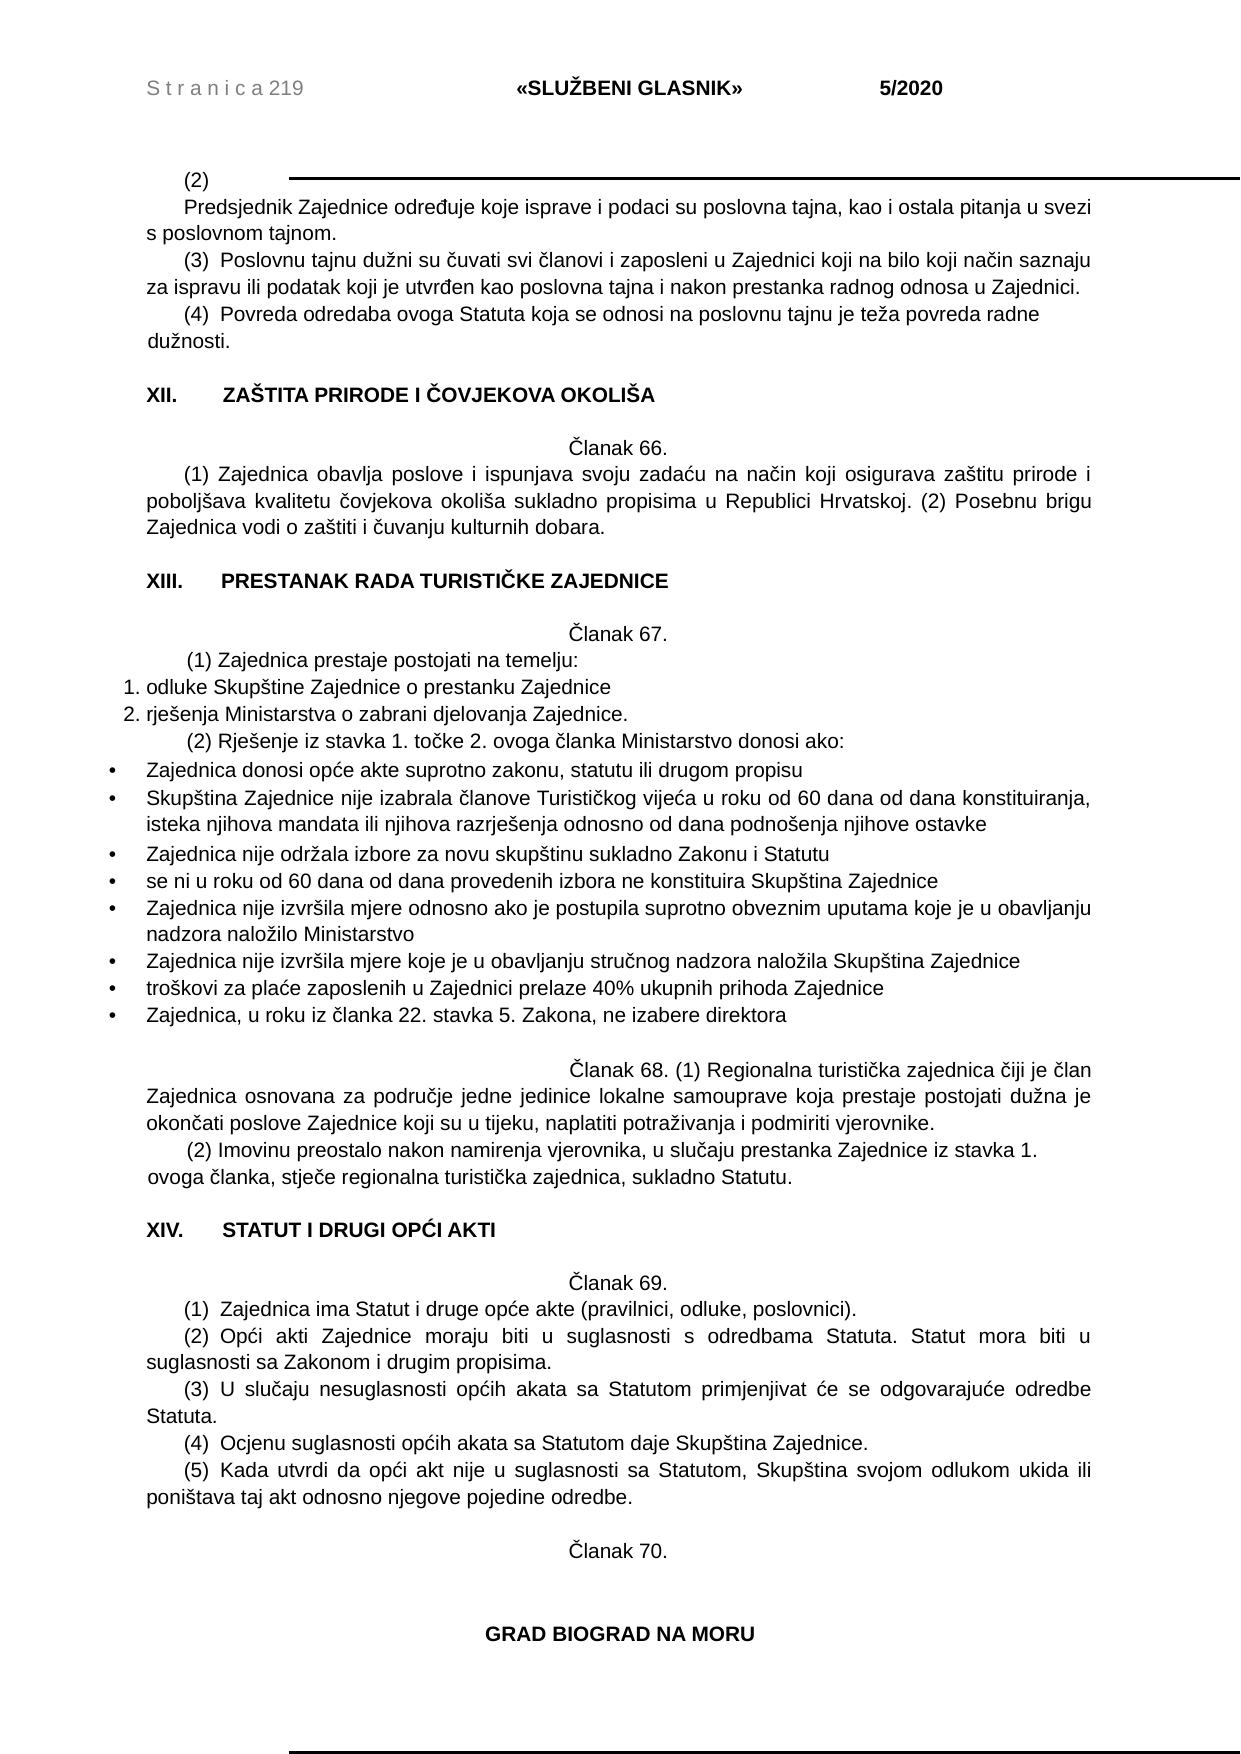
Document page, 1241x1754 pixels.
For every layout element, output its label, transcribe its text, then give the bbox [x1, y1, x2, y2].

list Kada utvrdi da opći akt nije u suglasnosti sa Statutom, Skupština svojom odlukom ukida ili poništava taj akt odnosno njegove pojedine odredbe. [146, 1458, 1093, 1508]
list Opći akti Zajednice moraju biti u suglasnosti s odredbama Statuta. Statut mora biti u suglasnosti sa Zakonom i drugim propisima. [146, 1324, 1093, 1374]
list Zajednica nije izvršila mjere odnosno ako je postupila suprotno obveznim uputama koje je u obavljanju nadzora naložilo Ministarstvo [108, 896, 1093, 946]
list Skupština Zajednice nije izabrala članove Turističkog vijeća u roku od 60 dana od dana konstituiranja, isteka njihova mandata ili njihova razrješenja odnosno od dana podnošenja njihove ostavke [108, 785, 1093, 836]
list Povreda odredaba ovoga Statuta koja se odnosi na poslovnu tajnu je teža povreda radne [146, 302, 1093, 326]
text ovoga članka, stječe regionalna turistička zajednica, sukladno Statutu. [147, 1165, 1093, 1189]
subtitle XIII. PRESTANAK RADA TURISTIČKE ZAJEDNICE [146, 569, 1093, 593]
text dužnosti. [147, 329, 1093, 353]
text (1) Zajednica obavlja poslove i ispunjava svoju zadaću na način koji osigurava zaštitu prirode i poboljšava kvalitetu čovjekova okoliša sukladno propisima u Republici Hrvatskoj. (2) Posebnu brigu Zajednica vodi o zaštiti i čuvanju kulturnih dobara. [146, 462, 1093, 539]
text Članak 70. [159, 1539, 1083, 1563]
text Članak 68. (1) Regionalna turistička zajednica čiji je član Zajednica osnovana za područje jedne jedinice lokalne samouprave koja prestaje postojati dužna je okončati poslove Zajednice koji su u tijeku, naplatiti potraživanja i podmiriti vjerovnike. [146, 1058, 1093, 1135]
text Članak 67. [159, 622, 1083, 646]
text Članak 69. [159, 1271, 1083, 1294]
text (1) Zajednica prestaje postojati na temelju: [186, 648, 1093, 672]
subtitle XIV. STATUT I DRUGI OPĆI AKTI [146, 1218, 1093, 1242]
list U slučaju nesuglasnosti općih akata sa Statutom primjenjivat će se odgovarajuće odredbe Statuta. [146, 1377, 1093, 1428]
list troškovi za plaće zaposlenih u Zajednici prelaze 40% ukupnih prihoda Zajednice [108, 976, 1093, 1000]
list Zajednica nije izvršila mjere koje je u obavljanju stručnog nadzora naložila Skupština Zajednice [108, 949, 1093, 973]
list odluke Skupštine Zajednice o prestanku Zajednice [123, 675, 1093, 699]
text (2) Rješenje iz stavka 1. točke 2. ovoga članka Ministarstvo donosi ako: [186, 729, 1093, 753]
subtitle XII. ZAŠTITA PRIRODE I ČOVJEKOVA OKOLIŠA [146, 383, 1093, 407]
text (2) Imovinu preostalo nakon namirenja vjerovnika, u slučaju prestanka Zajednice iz stavka 1. [186, 1138, 1093, 1162]
list Zajednica ima Statut i druge opće akte (pravilnici, odluke, poslovnici). [146, 1297, 1093, 1321]
list Zajednica donosi opće akte suprotno zakonu, statutu ili drugom propisu [108, 758, 1093, 782]
list Predsjednik Zajednice određuje koje isprave i podaci su poslovna tajna, kao i ostala pitanja u svezi s poslovnom tajnom. [146, 168, 1093, 245]
list se ni u roku od 60 dana od dana provedenih izbora ne konstituira Skupština Zajednice [108, 868, 1093, 892]
list Poslovnu tajnu dužni su čuvati svi članovi i zaposleni u Zajednici koji na bilo koji način saznaju za ispravu ili podatak koji je utvrđen kao poslovna tajna i nakon prestanka radnog odnosa u Zajednici. [146, 248, 1093, 299]
text Članak 66. [159, 436, 1083, 460]
list Ocjenu suglasnosti općih akata sa Statutom daje Skupština Zajednice. [146, 1431, 1093, 1455]
list Zajednica nije održala izbore za novu skupštinu sukladno Zakonu i Statutu [108, 841, 1093, 865]
list Zajednica, u roku iz članka 22. stavka 5. Zakona, ne izabere direktora [108, 1003, 1093, 1027]
list rješenja Ministarstva o zabrani djelovanja Zajednice. [123, 702, 1093, 726]
